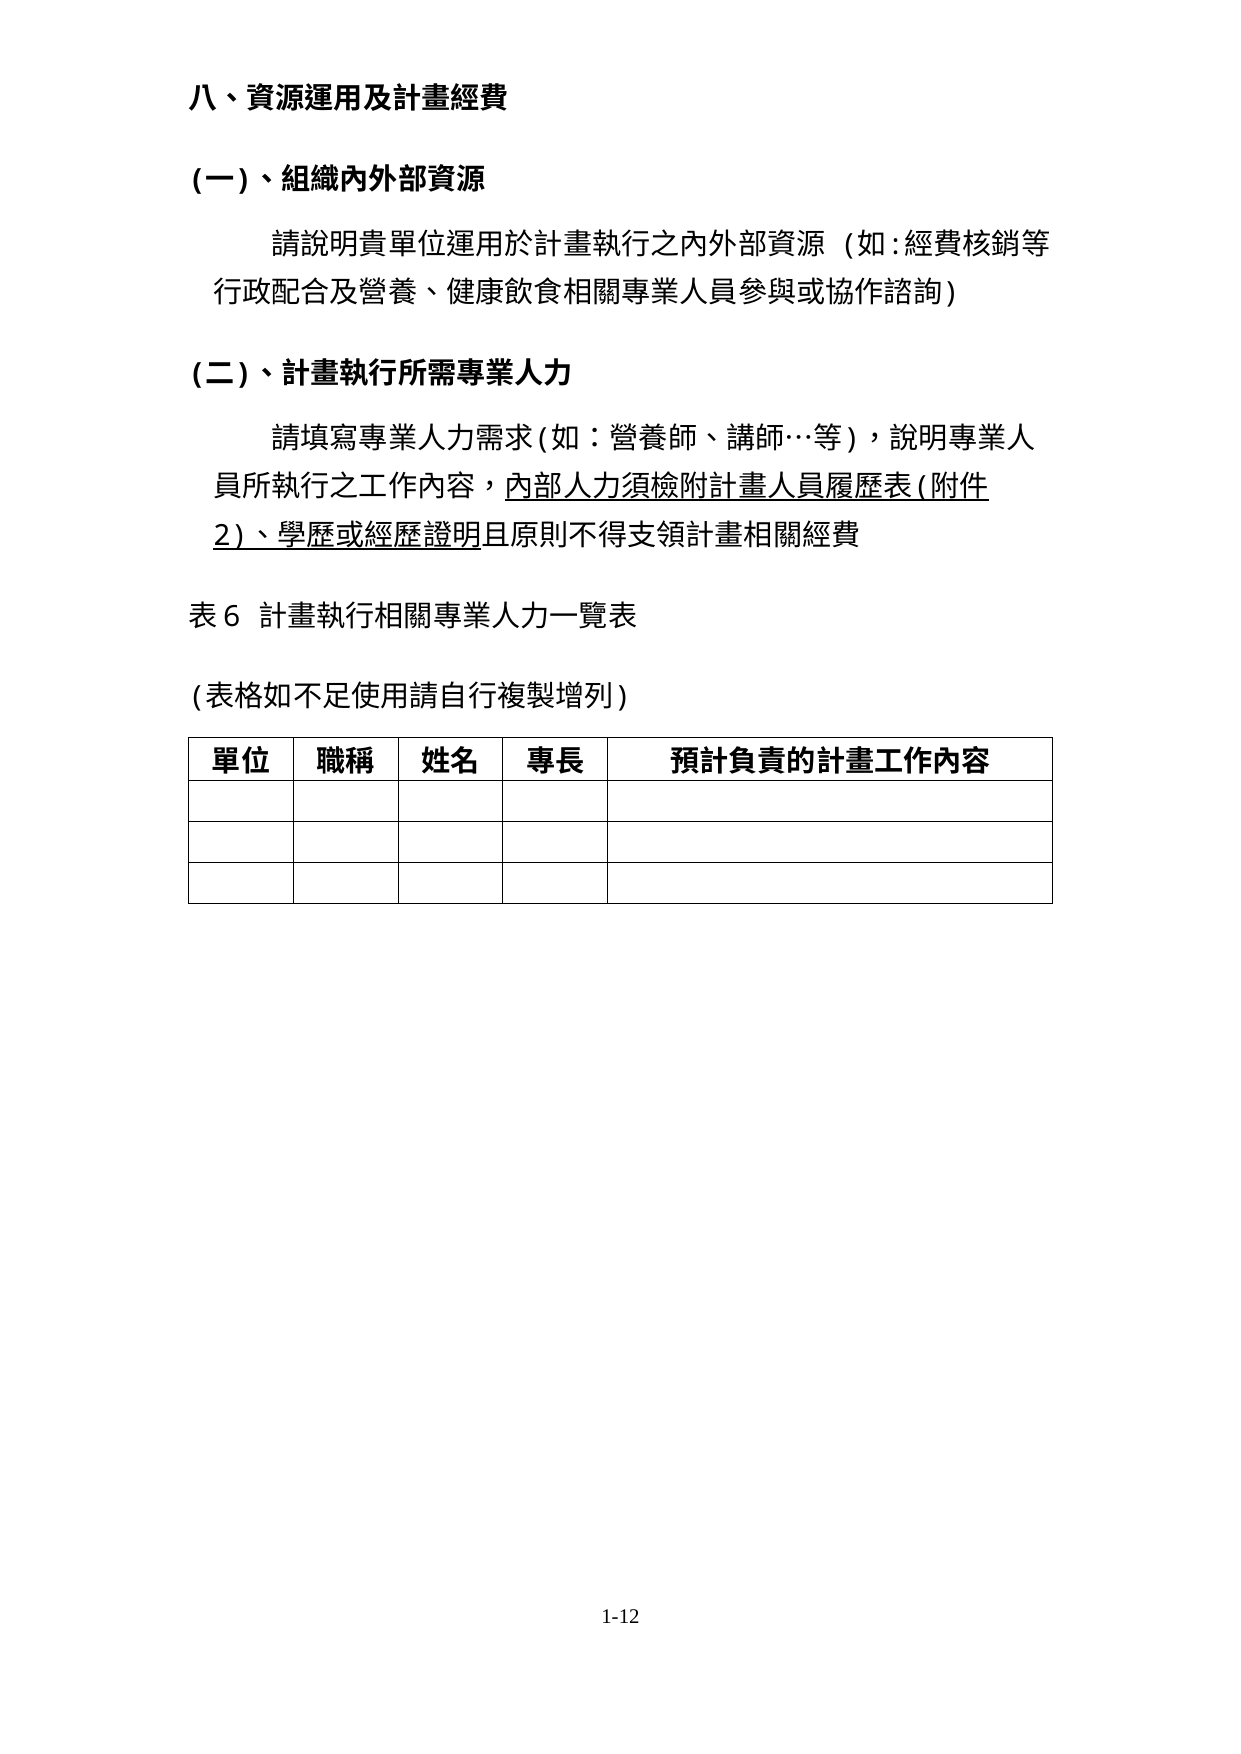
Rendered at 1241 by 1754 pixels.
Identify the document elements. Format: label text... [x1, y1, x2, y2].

text 八、資源運用及計畫經費 [188, 75, 1052, 117]
table_header 專長 [503, 738, 607, 780]
table_header 單位 [189, 738, 293, 780]
table_cell [294, 781, 398, 821]
text (二)、計畫執行所需專業人力 [188, 350, 1052, 392]
table_cell [294, 822, 398, 862]
table_cell [399, 863, 502, 902]
table_cell [399, 781, 502, 821]
text 請說明貴單位運用於計畫執行之內外部資源 (如:經費核銷等行政配合及營養、健康飲食相關專業人員參與或協作諮詢) [213, 220, 1052, 311]
text 請填寫專業人力需求(如：營養師、講師…等)，說明專業人員所執行之工作內容，內部人力須檢附計畫人員履歷表(附件2)、學歷或經歷證明且原則不得支領計畫相關經費 [213, 414, 1052, 554]
table_header 職稱 [294, 738, 398, 780]
text (一)、組織內外部資源 [188, 156, 1052, 198]
table_cell [189, 863, 293, 902]
table_cell [608, 822, 1052, 862]
table_cell [294, 863, 398, 902]
table_cell [189, 781, 293, 821]
table_cell [503, 781, 607, 821]
table_header 預計負責的計畫工作內容 [608, 738, 1052, 780]
table_cell [608, 781, 1052, 821]
text 表6 計畫執行相關專業人力一覽表 [188, 593, 1052, 635]
table_cell [503, 822, 607, 862]
text (表格如不足使用請自行複製增列) [188, 673, 1052, 715]
table_header 姓名 [399, 738, 502, 780]
table_cell [399, 822, 502, 862]
table_cell [503, 863, 607, 902]
table_cell [189, 822, 293, 862]
table_cell [608, 863, 1052, 902]
